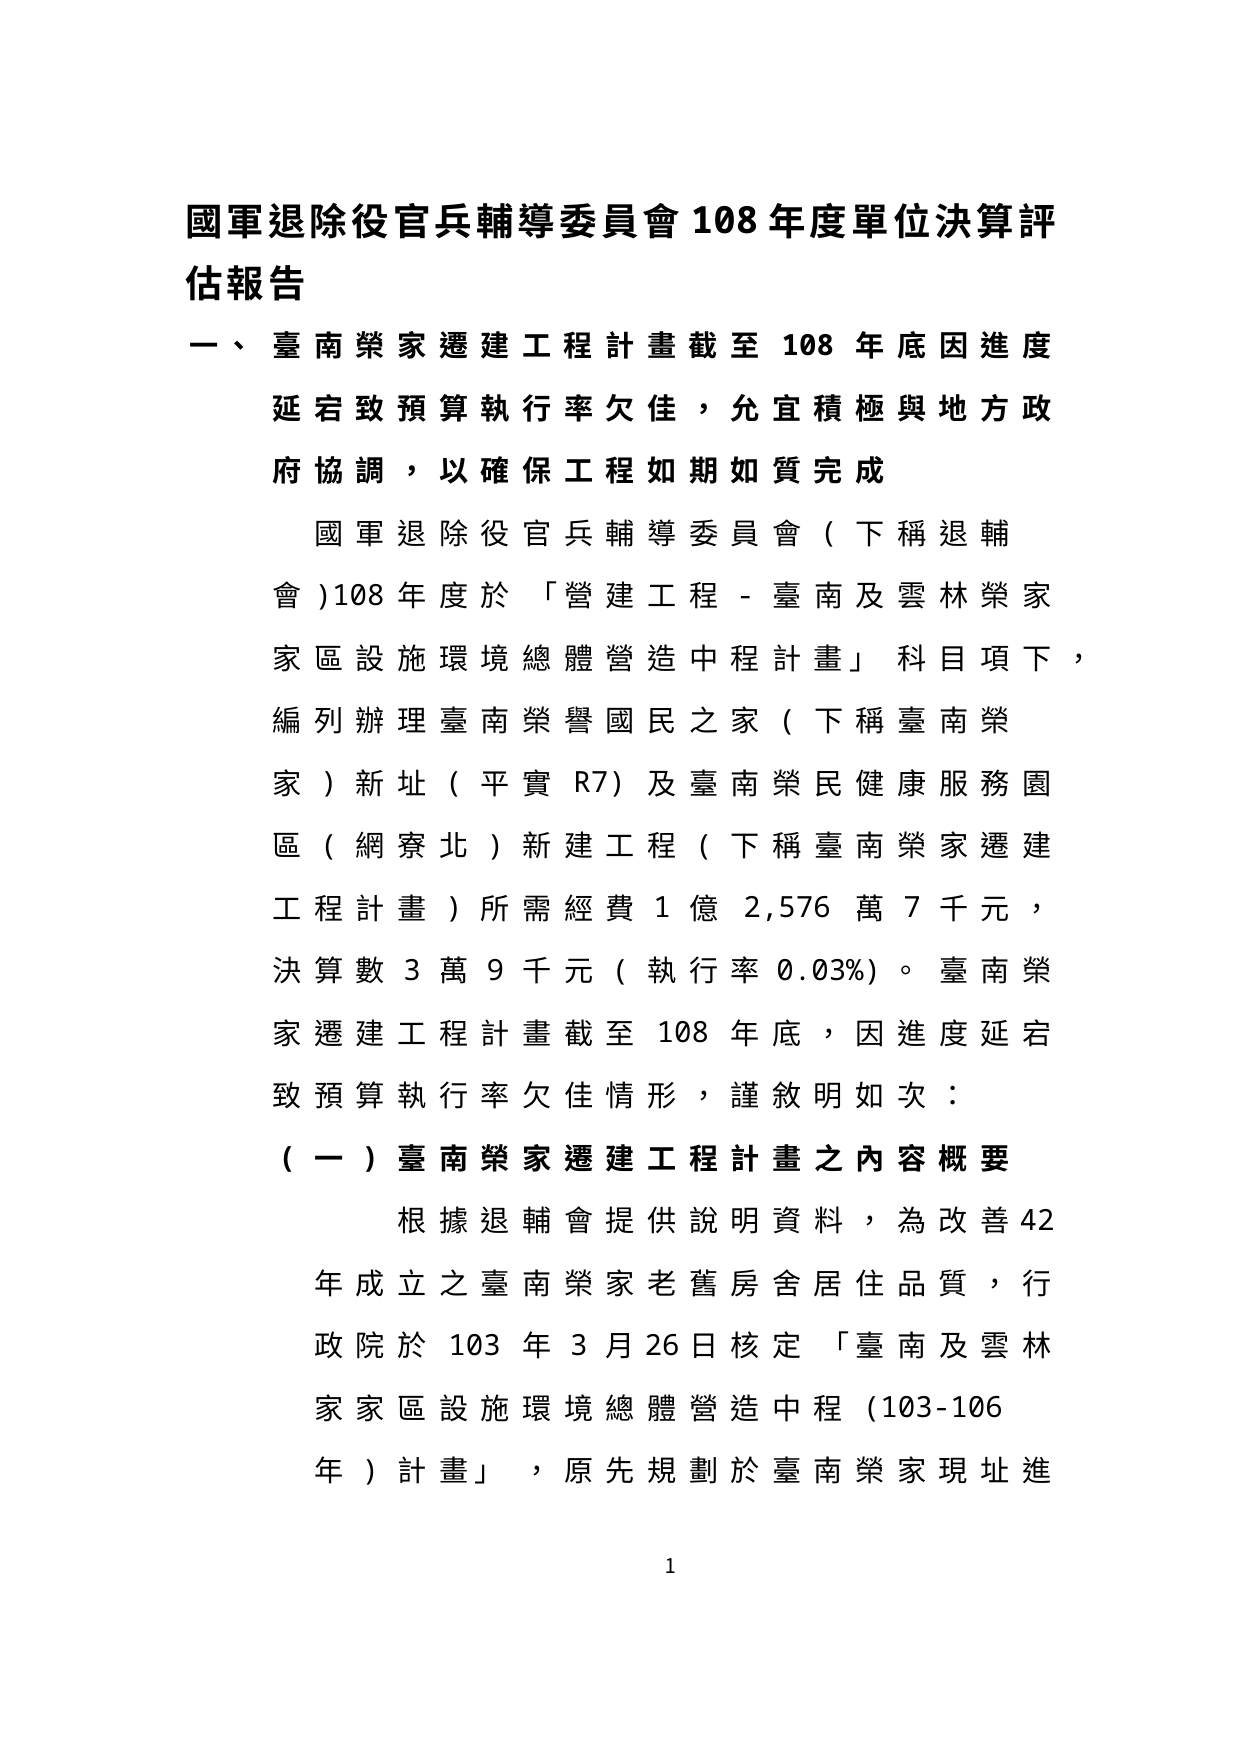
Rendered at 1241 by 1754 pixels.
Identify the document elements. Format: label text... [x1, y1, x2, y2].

text 國軍退除役官兵輔導委員會(下稱退輔會)108年度於「營建工程-臺南及雲林榮家家區設施環境總體營造中程計畫」科目項下，編列辦理臺南榮譽國民之家(下稱臺南榮家)新址(平實R7)及臺南榮民健康服務園區(網寮北)新建工程(下稱臺南榮家遷建工程計畫)所需經費1億2,576萬7千元，決算數3萬9千元(執行率0.03%)。臺南榮家遷建工程計畫截至108年底，因進度延宕致預算執行率欠佳情形，謹敘明如次： [242, 490, 1058, 1115]
text 國軍退除役官兵輔導委員會108年度單位決算評估報告 [183, 177, 1058, 302]
text (一)臺南榮家遷建工程計畫之內容概要 [242, 1115, 1058, 1177]
text 根據退輔會提供說明資料，為改善42年成立之臺南榮家老舊房舍居住品質，行政院於103年3月26日核定「臺南及雲林家家區設施環境總體營造中程(103-106年)計畫」，原先規劃於臺南榮家現址進行局部改建，其餘建物及床位另由退輔會編列年度預算整修建置。惟因應臺南地區都市發展需要，原計畫暫停執行，另辦理計畫修正作業。行政院嗣於106年2月21日核定前揭中程計畫之修正計畫，改採全部新建，並將臺南榮家遷移至高雄榮民總醫院臺南分院周邊之平實R7及網寮北營區兩地，分別作為臺南榮家新址及臺南榮民健康服務園區使用，後者另納入臺南市榮民服務處(下稱臺南榮服處)，以整合退輔會在該區域之資源，提升整體服務品質。相關工程經協商後，委請臺南市政府「代拆代建，先建後拆」，108年底經檢討發包策略後修正計畫內容，工程總經費自12億5,734萬餘元增至14億8,672萬餘元，執行期程調整為103年至112年。 [242, 1177, 1058, 1490]
text 一、臺南榮家遷建工程計畫截至108年底因進度延宕致預算執行率欠佳，允宜積極與地方政府協調，以確保工程如期如質完成 [183, 302, 1058, 490]
